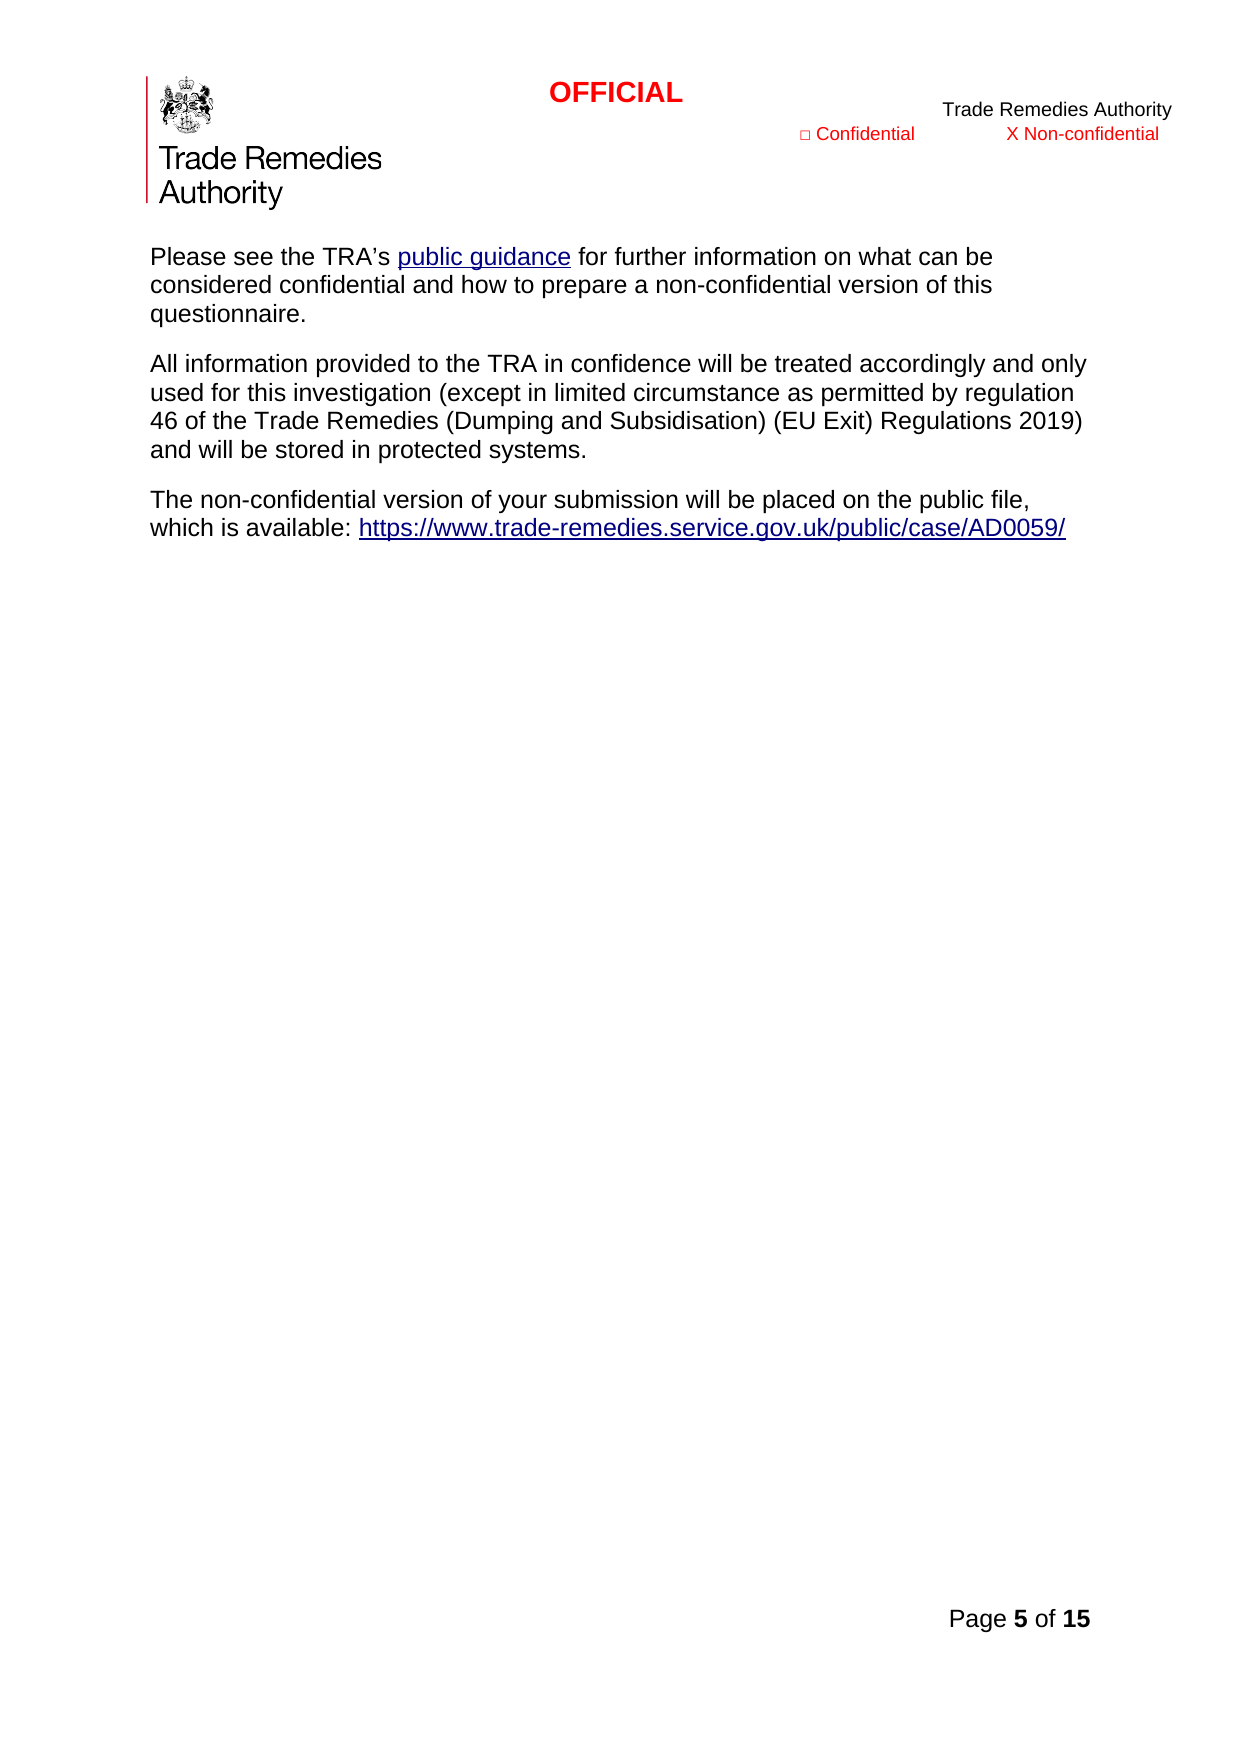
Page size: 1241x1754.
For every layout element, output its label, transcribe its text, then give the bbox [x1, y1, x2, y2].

text The non-confidential version of your submission will be placed on the public file, which is available: https://www.trade-remedies.service.gov.uk/public/case/AD0059/ [150, 484, 1090, 542]
text Please see the TRA’s public guidance for further information on what can be considered confidential and how to prepare a non-confidential version of this questionnaire. [150, 242, 1090, 328]
text All information provided to the TRA in confidence will be treated accordingly and only used for this investigation (except in limited circumstance as permitted by regulation 46 of the Trade Remedies (Dumping and Subsidisation) (EU Exit) Regulations 2019) and will be stored in protected systems. [150, 349, 1090, 464]
